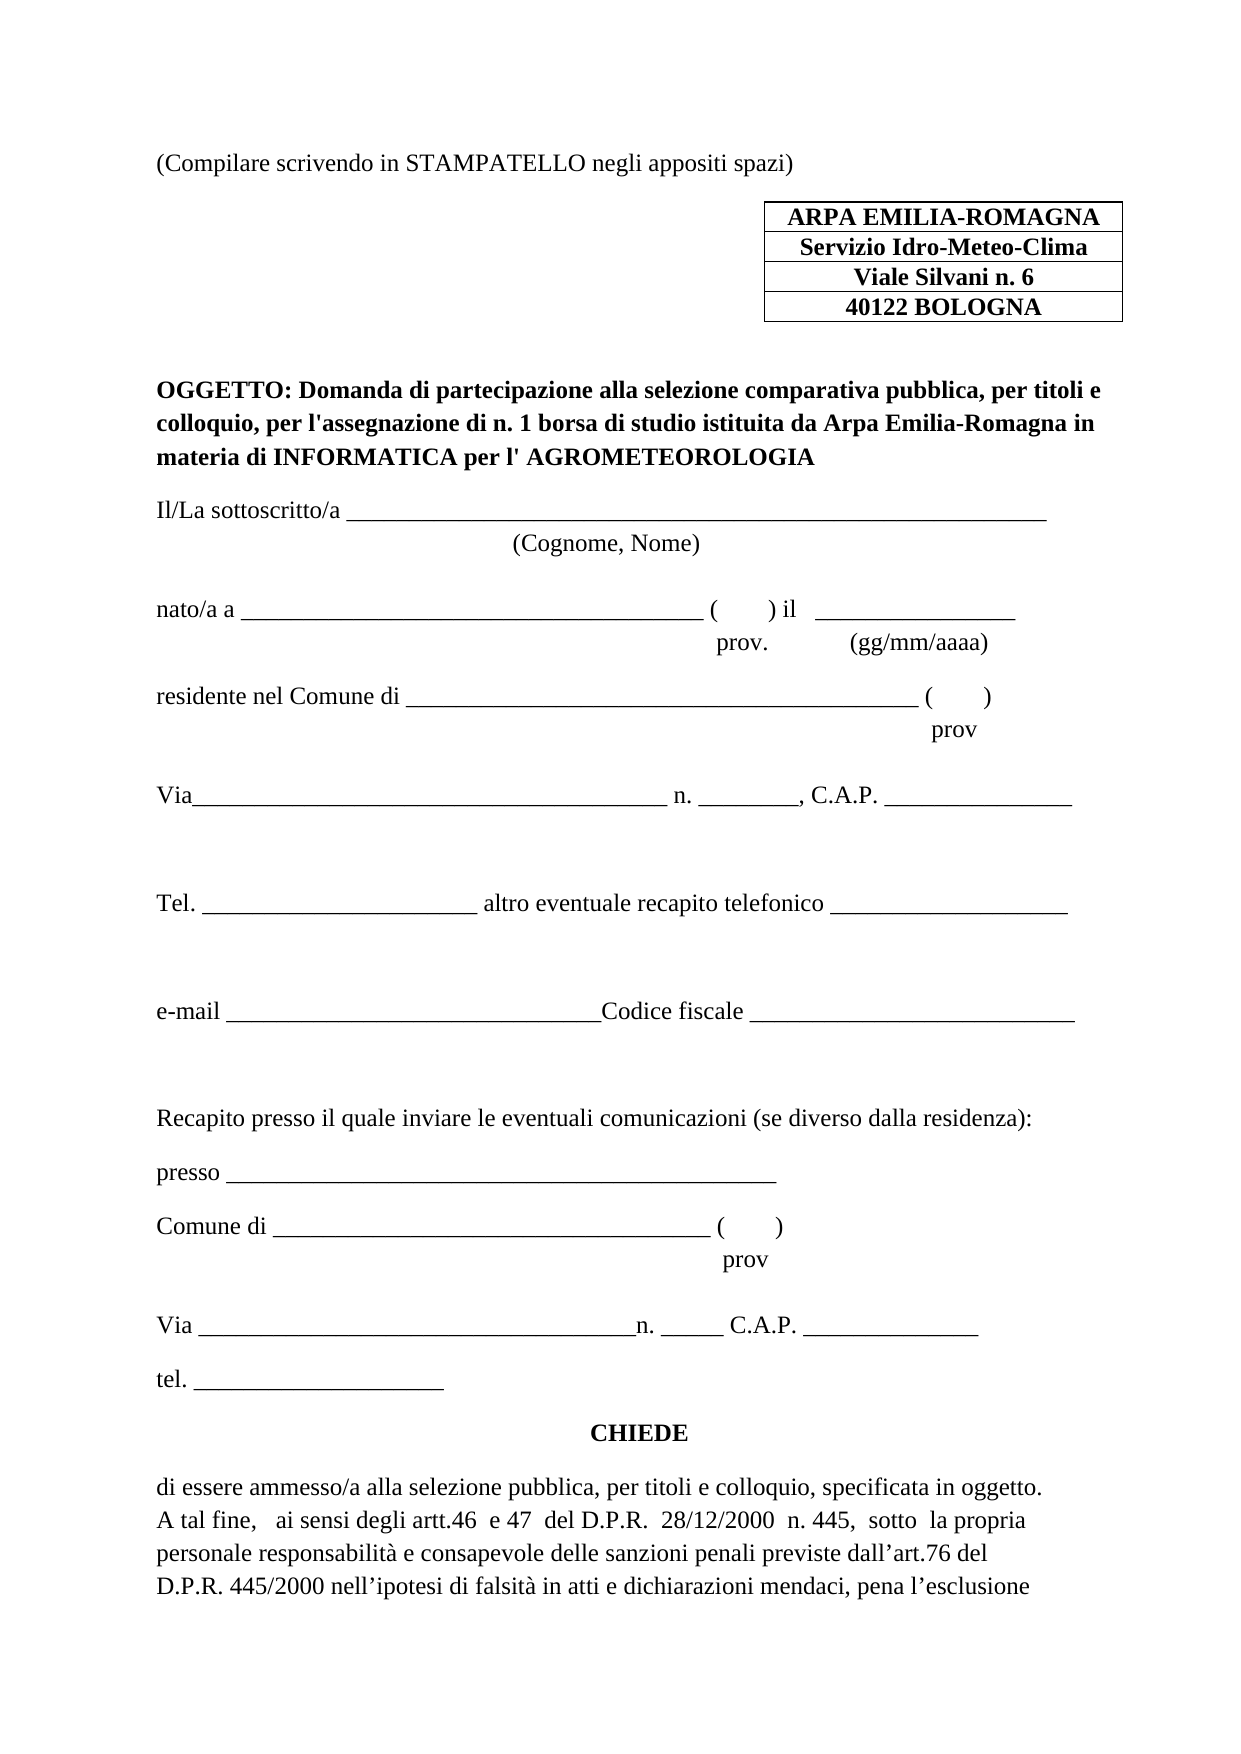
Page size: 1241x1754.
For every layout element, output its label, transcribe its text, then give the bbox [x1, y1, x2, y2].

text di essere ammesso/a alla selezione pubblica, per titoli e colloquio, specificata in oggetto. A tal fine, ai sensi degli artt.46 e 47 del D.P.R. 28/12/2000 n. 445, sotto la propria personale responsabilità e consapevole delle sanzioni penali previste dall’art.76 del D.P.R. 445/2000 nell’ipotesi di falsità in atti e dichiarazioni mendaci, pena l’esclusione [156, 1472, 1055, 1600]
text Via ___________________________________n. _____ C.A.P. ______________ [156, 1310, 1122, 1339]
text tel. ____________________ [156, 1364, 1122, 1393]
text Tel. ______________________ altro eventuale recapito telefonico ___________________ [156, 888, 1122, 917]
text nato/a a _____________________________________ ( ) il ________________ [156, 594, 1122, 623]
text Il/La sottoscritto/a ________________________________________________________ [156, 495, 1122, 524]
text (Compilare scrivendo in STAMPATELLO negli appositi spazi) [156, 148, 1122, 176]
text OGGETTO: Domanda di partecipazione alla selezione comparativa pubblica, per titoli e colloquio, per l'assegnazione di n. 1 borsa di studio istituita da Arpa Emilia-Romagna in materia di INFORMATICA per l' AGROMETEOROLOGIA [156, 376, 1122, 470]
text Via______________________________________ n. ________, C.A.P. _______________ [156, 780, 1122, 809]
text presso ____________________________________________ [156, 1157, 1122, 1186]
text Recapito presso il quale inviare le eventuali comunicazioni (se diverso dalla residenza): [156, 1103, 1122, 1132]
table_header ARPA EMILIA-ROMAGNA [765, 203, 1122, 231]
text prov [156, 1244, 1122, 1273]
table_cell Servizio Idro-Meteo-Clima [765, 232, 1122, 261]
text CHIEDE [156, 1418, 1122, 1447]
text e-mail ______________________________Codice fiscale __________________________ [156, 996, 1122, 1024]
table_cell 40122 BOLOGNA [765, 292, 1122, 321]
text residente nel Comune di _________________________________________ ( ) [156, 681, 1122, 710]
table_cell Viale Silvani n. 6 [765, 262, 1122, 291]
text Comune di ___________________________________ ( ) [156, 1211, 1122, 1240]
text prov [156, 714, 1122, 743]
text prov. (gg/mm/aaaa) [156, 627, 1122, 656]
text (Cognome, Nome) [156, 528, 1122, 557]
